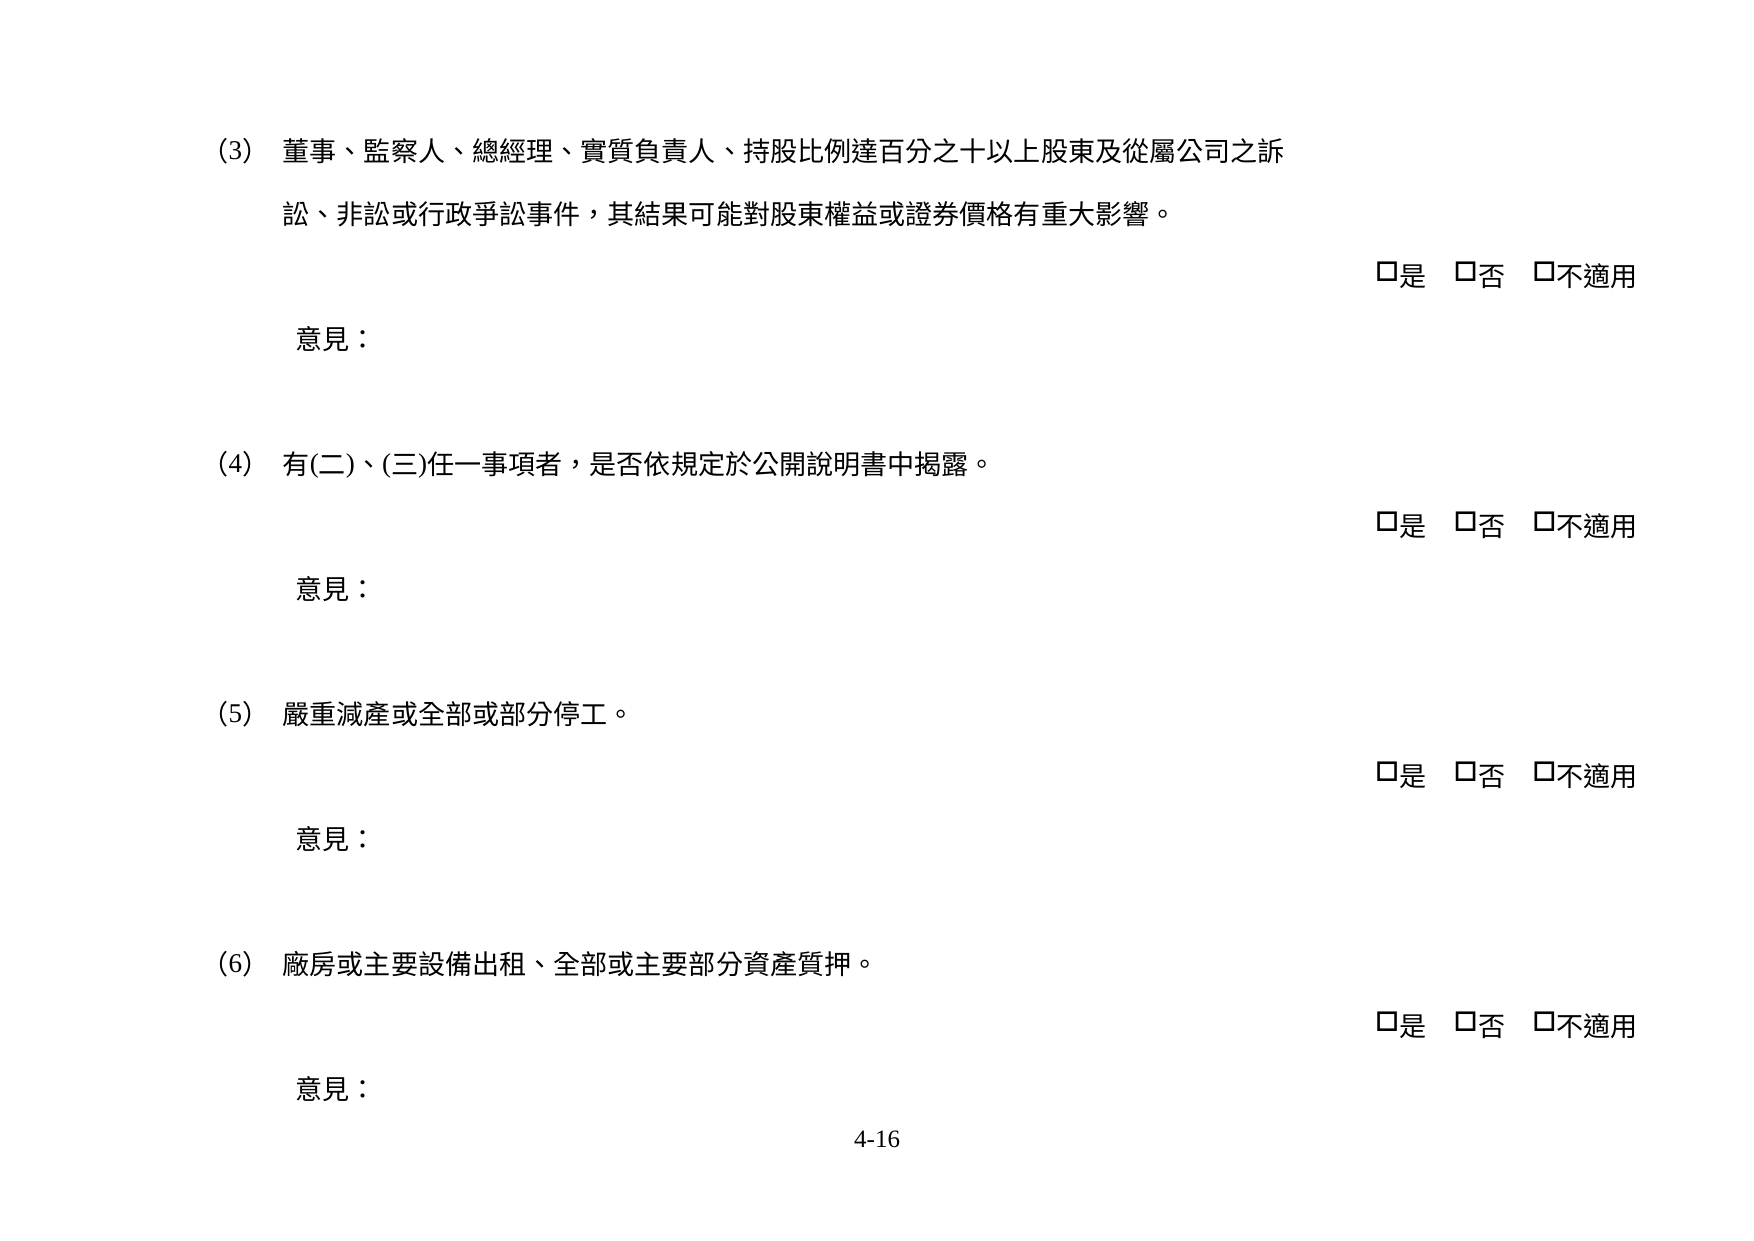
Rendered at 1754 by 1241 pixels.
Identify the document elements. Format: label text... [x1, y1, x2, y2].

text 意見： [171, 796, 1295, 858]
text 是 否 不適用 [89, 733, 1638, 796]
text 是 否 不適用 [89, 483, 1638, 546]
list 有(二)、(三)任一事項者，是否依規定於公開說明書中揭露。 [201, 421, 1295, 483]
list 嚴重減產或全部或部分停工。 [201, 671, 1295, 733]
text 意見： [295, 296, 1295, 358]
text 意見： [171, 546, 1295, 608]
list 廠房或主要設備出租、全部或主要部分資產質押。 [201, 921, 1295, 983]
text 意見： [171, 1046, 1295, 1108]
text 是 否 不適用 [89, 983, 1638, 1046]
text 是 否 不適用 [89, 233, 1638, 296]
list 董事、監察人、總經理、實質負責人、持股比例達百分之十以上股東及從屬公司之訴訟、非訟或行政爭訟事件，其結果可能對股東權益或證券價格有重大影響。 [201, 108, 1295, 233]
